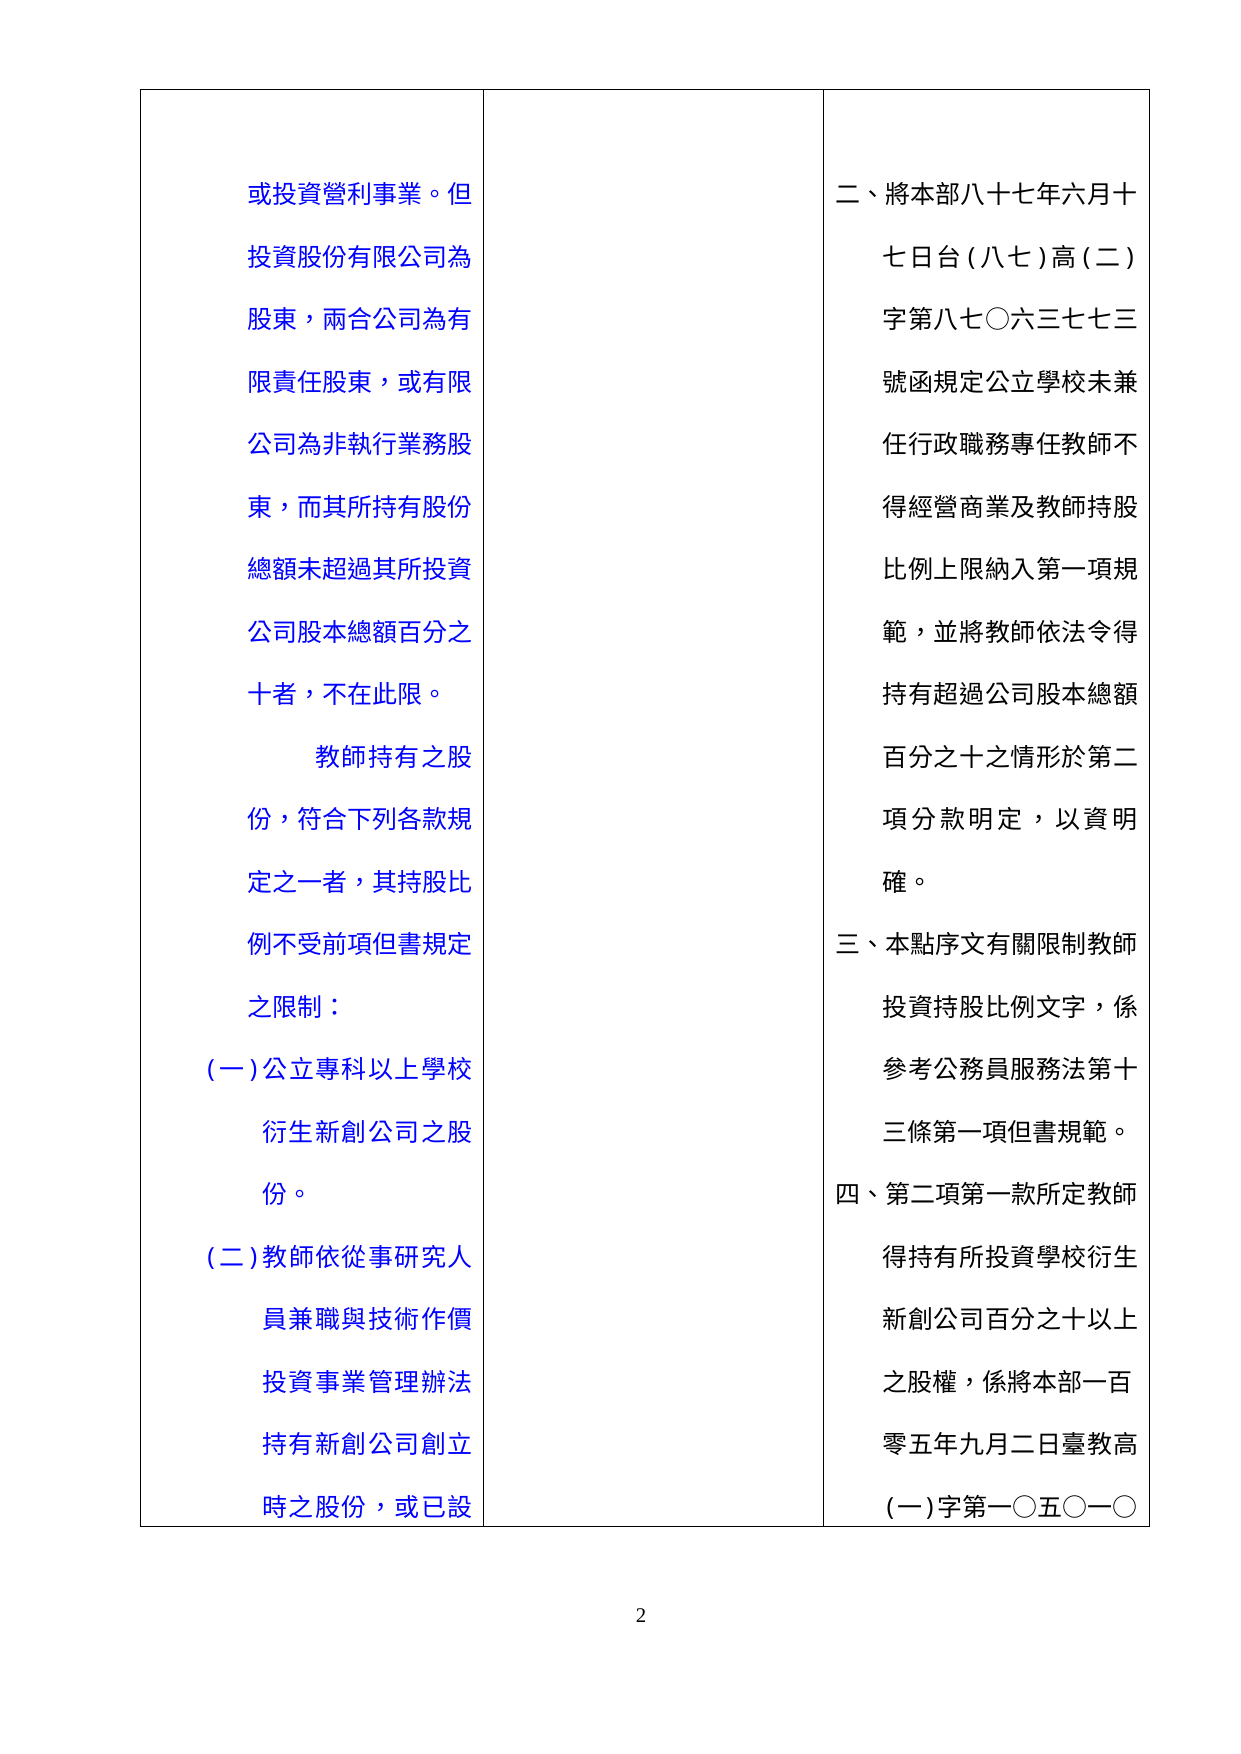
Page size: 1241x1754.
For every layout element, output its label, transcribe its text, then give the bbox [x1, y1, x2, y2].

table_cell 本點新增。 將本部八十七年六月十七日台(八七)高(二)字第八七○六三七七三號函規定公立學校未兼任行政職務專任教師不得經營商業及教師持股比例上限納入第一項規範，並將教師依法令得持有超過公司股本總額百分之十之情形於第二項分款明定，以資明確。 本點序文有關限制教師投資持股比例文字，係參考公務員服務法第十三條第一項但書規範。 第二項第一款所定教師得持有所投資學校衍生新創公司百分之十以上之股權，係將本部一百 零五年九月二日臺教高(一)字第一○五○一○四一○○號函規定納入規範。 第二項第二款係將教師得依從事研究人員兼職與技術作價投資事業管理辦法第五條規定持有股份之規定納入規範。 第二項第三款係由現行規定第四點第一項第一款第三目持股比例規定移列。 [824, 90, 1149, 1526]
table_cell 或投資營利事業。但投資股份有限公司為股東，兩合公司為有限責任股東，或有限公司為非執行業務股東，而其所持有股份總額未超過其所投資公司股本總額百分之十者，不在此限。 教師持有之股份，符合下列各款規定之一者，其持股比例不受前項但書規定之限制： (一)公立專科以上學校衍生新創公司之股份。 (二)教師依從事研究人員兼職與技術作價投資事業管理辦法持有新創公司創立時之股份，或已設 [141, 90, 483, 1526]
table_cell [484, 90, 823, 1526]
